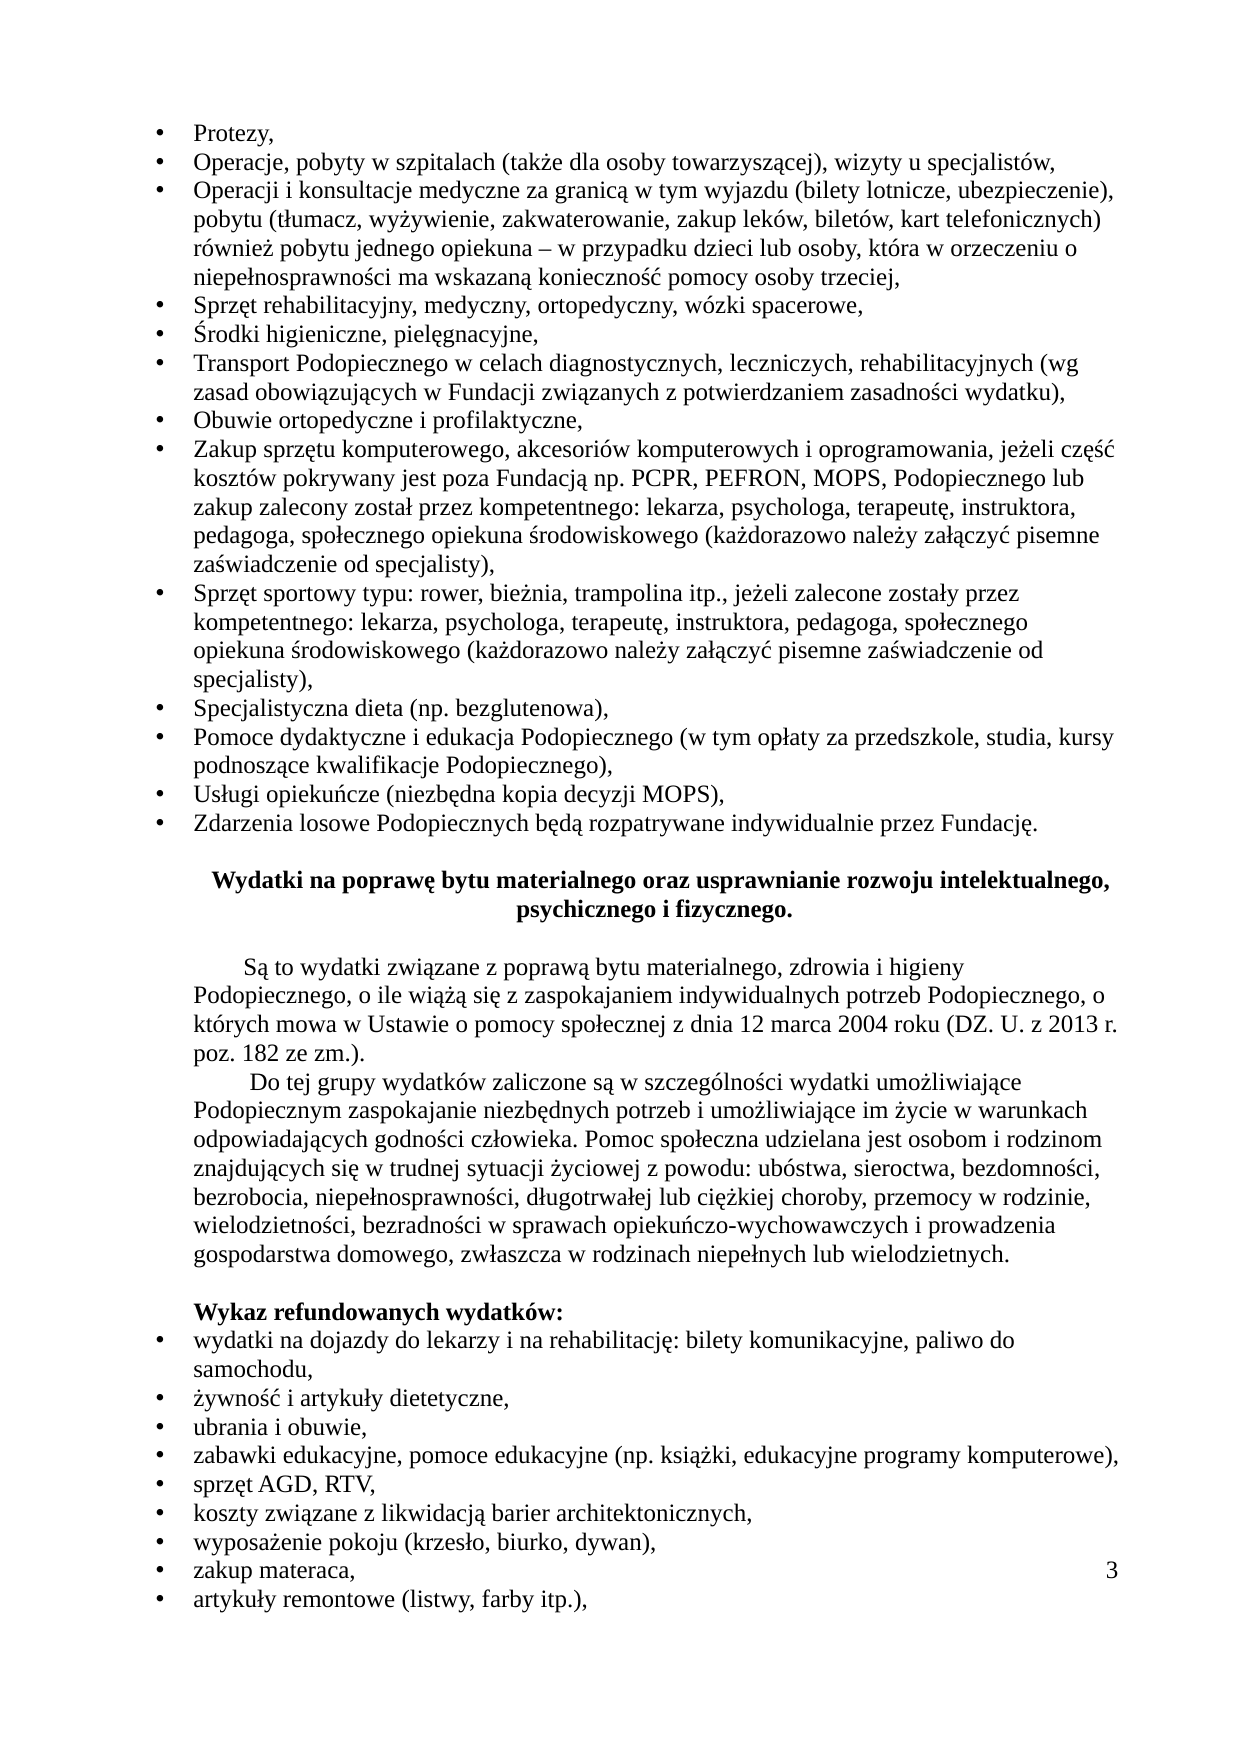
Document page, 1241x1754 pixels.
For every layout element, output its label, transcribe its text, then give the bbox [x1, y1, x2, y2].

list wyposażenie pokoju (krzesło, biurko, dywan), [156, 1527, 1122, 1556]
list Pomoce dydaktyczne i edukacja Podopiecznego (w tym opłaty za przedszkole, studia, kursy podnoszące kwalifikacje Podopiecznego), [156, 722, 1122, 779]
list Wydatki na poprawę bytu materialnego oraz usprawnianie rozwoju intelektualnego, psychicznego i fizycznego. [156, 866, 1122, 923]
list Operacje, pobyty w szpitalach (także dla osoby towarzyszącej), wizyty u specjalistów, [156, 147, 1122, 176]
list żywność i artykuły dietetyczne, [156, 1383, 1122, 1412]
list sprzęt AGD, RTV, [156, 1469, 1122, 1498]
list Zdarzenia losowe Podopiecznych będą rozpatrywane indywidualnie przez Fundację. [156, 808, 1122, 837]
list Sprzęt sportowy typu: rower, bieżnia, trampolina itp., jeżeli zalecone zostały przez kompetentnego: lekarza, psychologa, terapeutę, instruktora, pedagoga, społecznego opiekuna środowiskowego (każdorazowo należy załączyć pisemne zaświadczenie od specjalisty), [156, 578, 1122, 693]
list wydatki na dojazdy do lekarzy i na rehabilitację: bilety komunikacyjne, paliwo do samochodu, [156, 1326, 1122, 1383]
list Obuwie ortopedyczne i profilaktyczne, [156, 406, 1122, 434]
list Zakup sprzętu komputerowego, akcesoriów komputerowych i oprogramowania, jeżeli część kosztów pokrywany jest poza Fundacją np. PCPR, PEFRON, MOPS, Podopiecznego lub zakup zalecony został przez kompetentnego: lekarza, psychologa, terapeutę, instruktora, pedagoga, społecznego opiekuna środowiskowego (każdorazowo należy załączyć pisemne zaświadczenie od specjalisty), [156, 434, 1122, 578]
list ubrania i obuwie, [156, 1412, 1122, 1441]
list zakup materaca, 3 [156, 1556, 1122, 1584]
list Transport Podopiecznego w celach diagnostycznych, leczniczych, rehabilitacyjnych (wg zasad obowiązujących w Fundacji związanych z potwierdzaniem zasadności wydatku), [156, 348, 1122, 406]
list artykuły remontowe (listwy, farby itp.), [156, 1584, 1122, 1613]
list Protezy, [156, 118, 1122, 147]
list zabawki edukacyjne, pomoce edukacyjne (np. książki, edukacyjne programy komputerowe), [156, 1441, 1122, 1469]
list Usługi opiekuńcze (niezbędna kopia decyzji MOPS), [156, 779, 1122, 808]
list koszty związane z likwidacją barier architektonicznych, [156, 1498, 1122, 1527]
list Środki higieniczne, pielęgnacyjne, [156, 319, 1122, 348]
list Są to wydatki związane z poprawą bytu materialnego, zdrowia i higieny Podopiecznego, o ile wiążą się z zaspokajaniem indywidualnych potrzeb Podopiecznego, o których mowa w Ustawie o pomocy społecznej z dnia 12 marca 2004 roku (DZ. U. z 2013 r. poz. 182 ze zm.). [156, 952, 1122, 1067]
list Sprzęt rehabilitacyjny, medyczny, ortopedyczny, wózki spacerowe, [156, 291, 1122, 319]
list Operacji i konsultacje medyczne za granicą w tym wyjazdu (bilety lotnicze, ubezpieczenie), pobytu (tłumacz, wyżywienie, zakwaterowanie, zakup leków, biletów, kart telefonicznych) również pobytu jednego opiekuna – w przypadku dzieci lub osoby, która w orzeczeniu o niepełnosprawności ma wskazaną konieczność pomocy osoby trzeciej, [156, 176, 1122, 291]
list Wykaz refundowanych wydatków: [156, 1297, 1122, 1326]
list Specjalistyczna dieta (np. bezglutenowa), [156, 693, 1122, 722]
list Do tej grupy wydatków zaliczone są w szczególności wydatki umożliwiające Podopiecznym zaspokajanie niezbędnych potrzeb i umożliwiające im życie w warunkach odpowiadających godności człowieka. Pomoc społeczna udzielana jest osobom i rodzinom znajdujących się w trudnej sytuacji życiowej z powodu: ubóstwa, sieroctwa, bezdomności, bezrobocia, niepełnosprawności, długotrwałej lub ciężkiej choroby, przemocy w rodzinie, wielodzietności, bezradności w sprawach opiekuńczo-wychowawczych i prowadzenia gospodarstwa domowego, zwłaszcza w rodzinach niepełnych lub wielodzietnych. [156, 1067, 1122, 1268]
